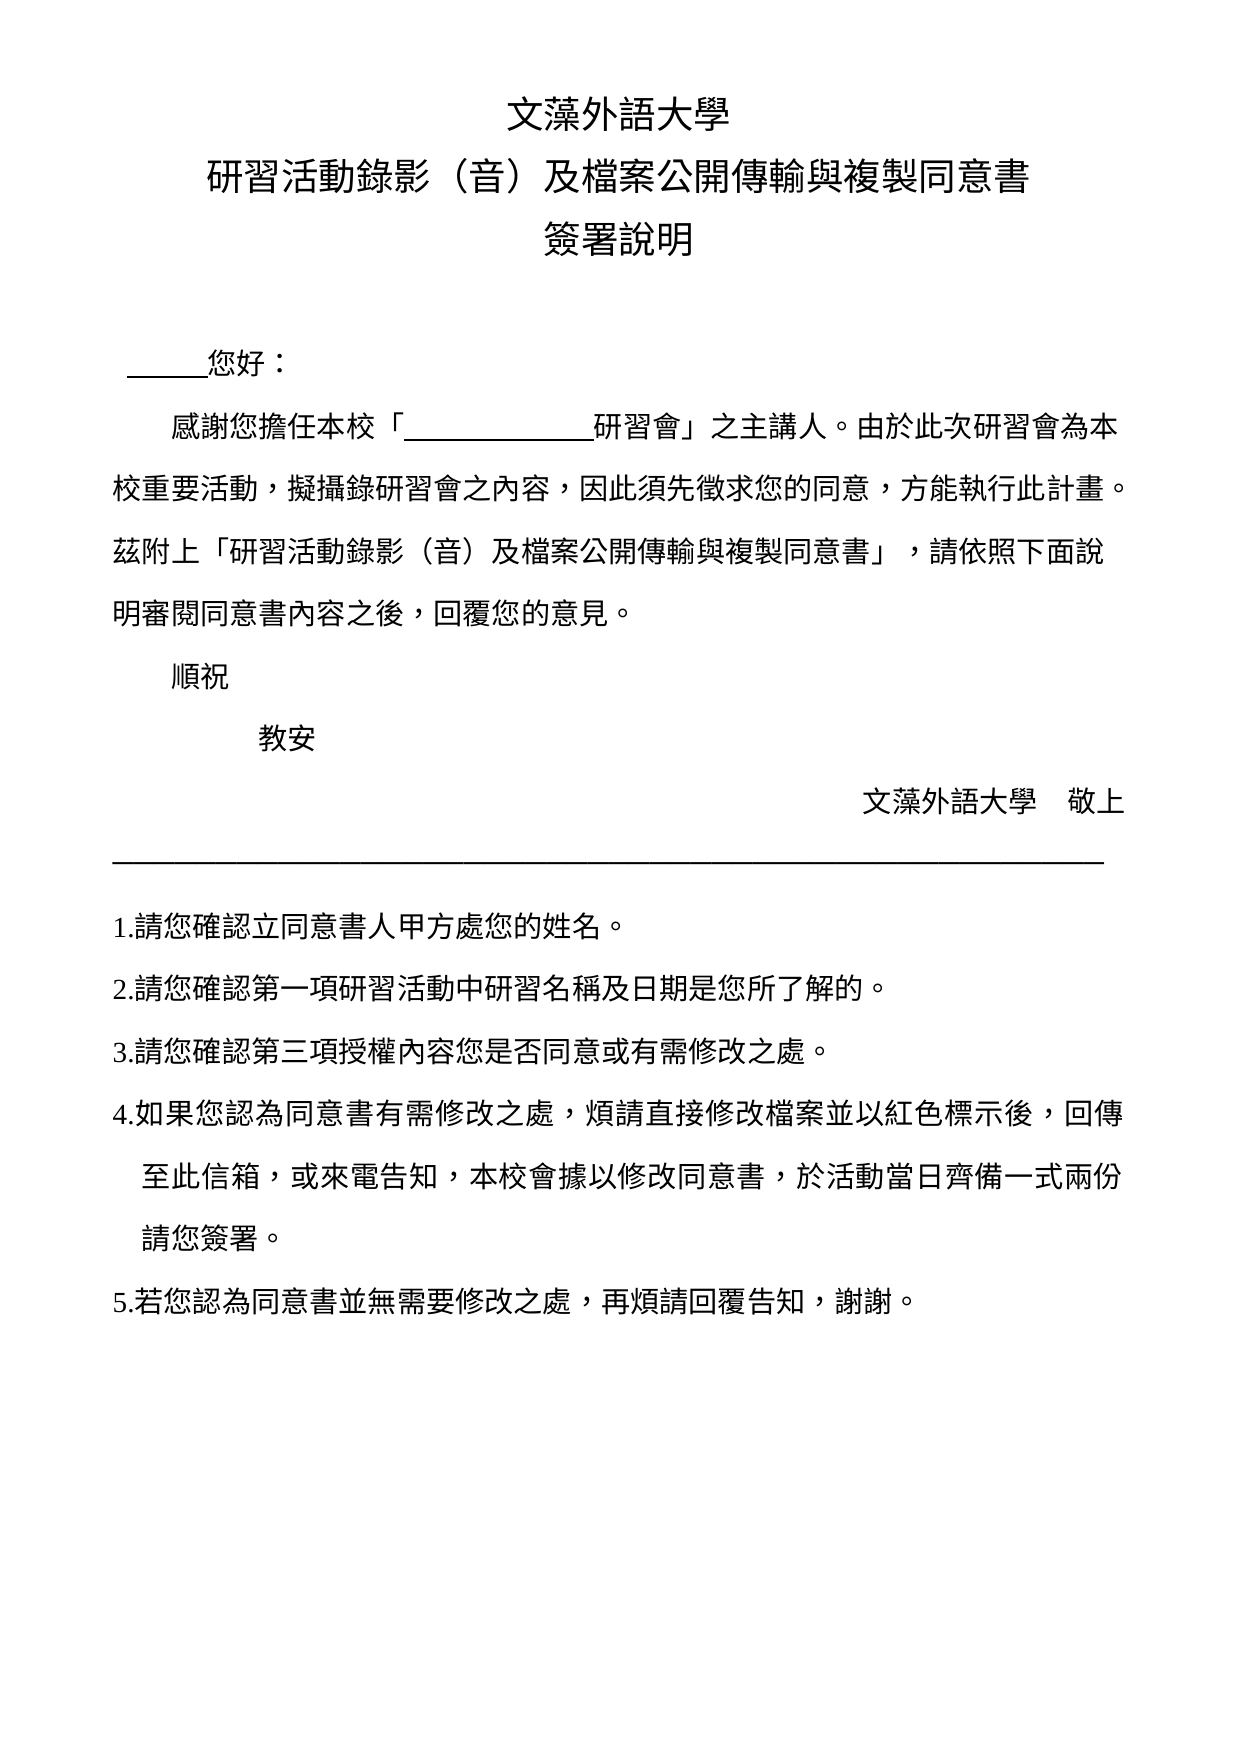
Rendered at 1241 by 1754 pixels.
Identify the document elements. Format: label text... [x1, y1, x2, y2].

text 教安 [112, 695, 1125, 758]
text 文藻外語大學 敬上 [112, 758, 1125, 820]
text 您好： [112, 320, 1125, 383]
text 4.如果您認為同意書有需修改之處，煩請直接修改檔案並以紅色標示後，回傳至此信箱，或來電告知，本校會據以修改同意書，於活動當日齊備一式兩份請您簽署。 [112, 1070, 1125, 1258]
text 感謝您擔任本校「 研習會」之主講人。由於此次研習會為本校重要活動，擬攝錄研習會之內容，因此須先徵求您的同意，方能執行此計畫。茲附上「研習活動錄影（音）及檔案公開傳輸與複製同意書」，請依照下面說明審閱同意書內容之後，回覆您的意見。 [112, 383, 1125, 633]
text 3.請您確認第三項授權內容您是否同意或有需修改之處。 [112, 1008, 1125, 1070]
text ──────────────────────────────────────────────── [112, 820, 1125, 883]
text 簽署說明 [112, 195, 1125, 258]
text 文藻外語大學 [112, 70, 1125, 133]
text 2.請您確認第一項研習活動中研習名稱及日期是您所了解的。 [112, 945, 1125, 1008]
text 順祝 [112, 633, 1125, 695]
text 研習活動錄影（音）及檔案公開傳輸與複製同意書 [112, 133, 1125, 195]
text 1.請您確認立同意書人甲方處您的姓名。 [112, 883, 1125, 945]
text 5.若您認為同意書並無需要修改之處，再煩請回覆告知，謝謝。 [112, 1258, 1125, 1320]
